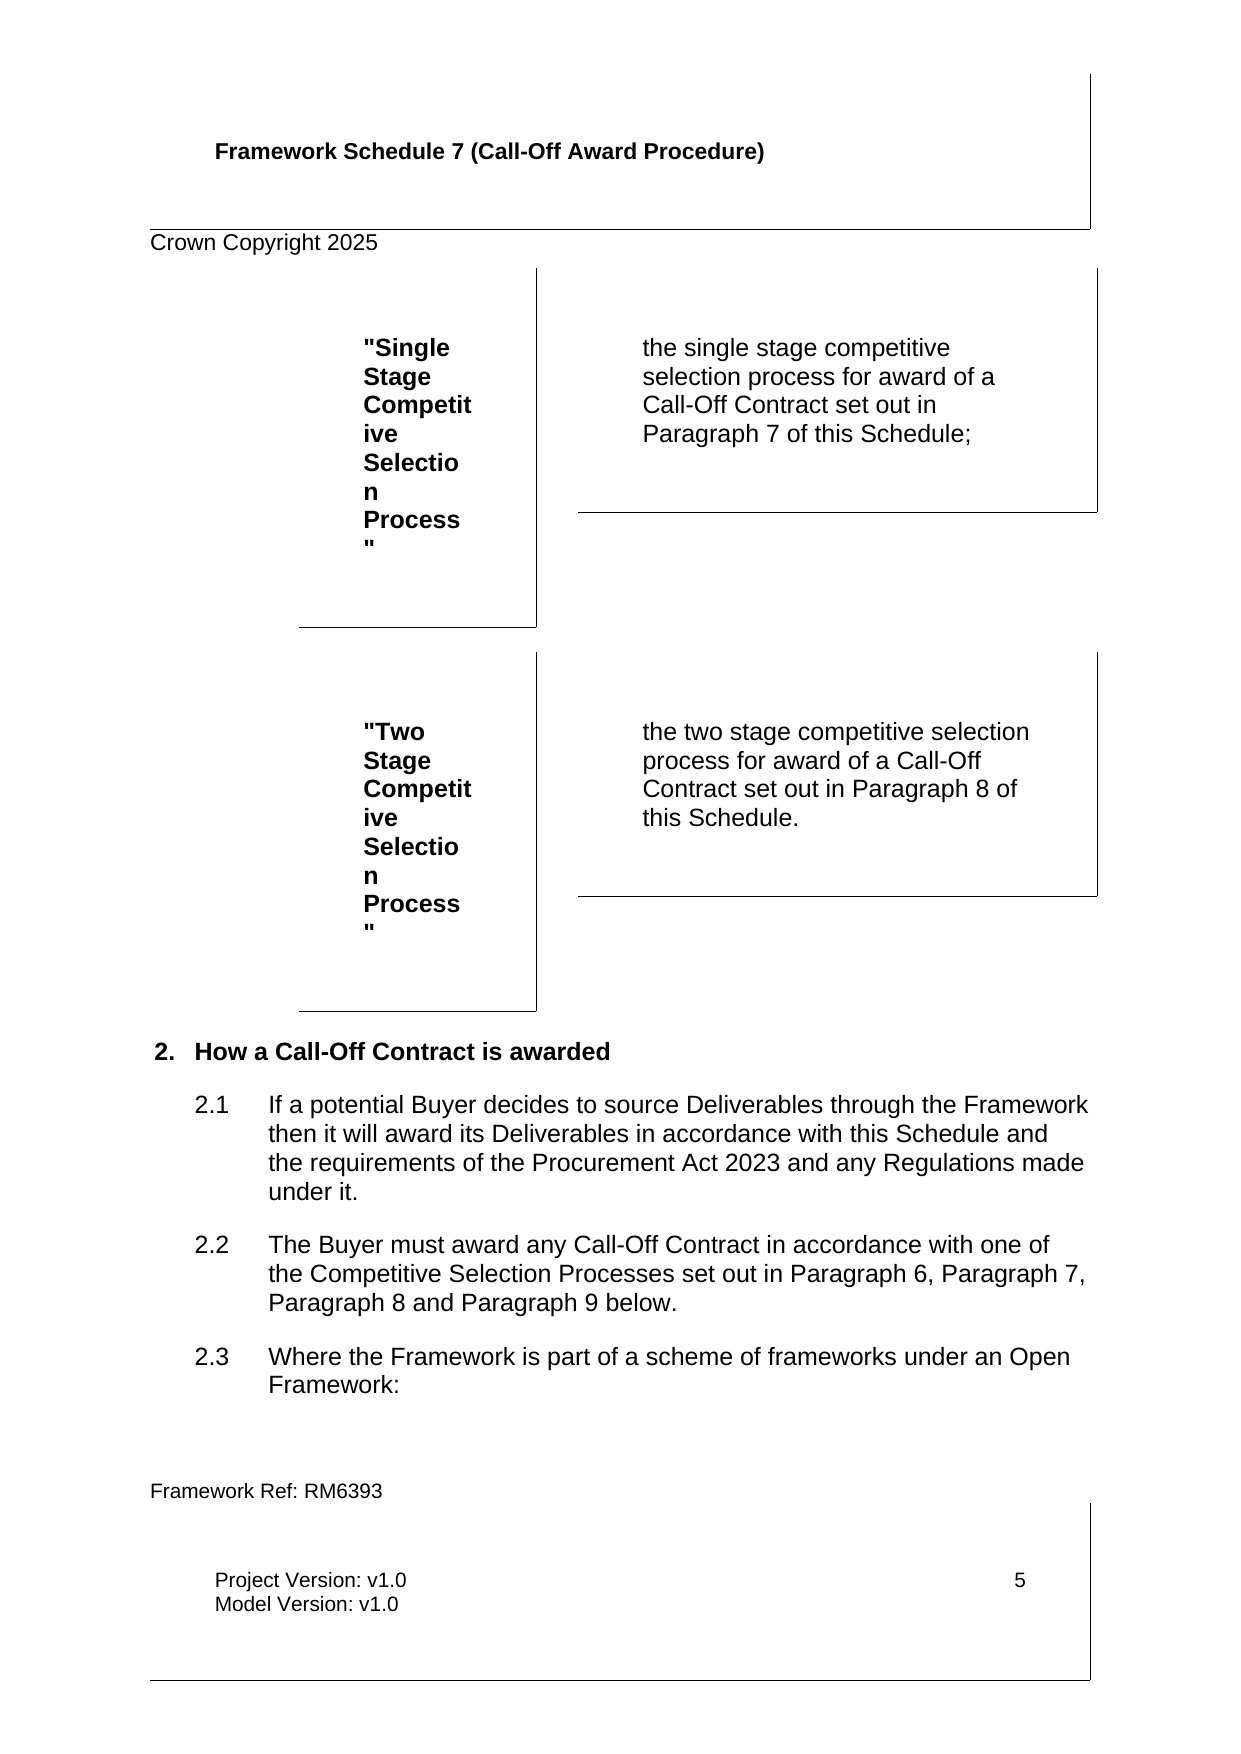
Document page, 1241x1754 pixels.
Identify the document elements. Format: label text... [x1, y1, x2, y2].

list Where the Framework is part of a scheme of frameworks under an Open Framework: [194, 1341, 1090, 1399]
list How a Call-Off Contract is awarded [150, 1036, 1090, 1065]
table_cell "Two Stage Competitive Selection Process" [298, 640, 548, 1024]
list If a potential Buyer decides to source Deliverables through the Framework then it will award its Deliverables in accordance with this Schedule and the requirements of the Procurement Act 2023 and any Regulations made under it. [194, 1090, 1090, 1205]
table_cell the single stage competitive selection process for award of a Call-Off Contract set out in Paragraph 7 of this Schedule; [548, 256, 1109, 640]
table_cell "Single Stage Competitive Selection Process" [298, 256, 548, 640]
list The Buyer must award any Call-Off Contract in accordance with one of the Competitive Selection Processes set out in Paragraph 6, Paragraph 7, Paragraph 8 and Paragraph 9 below. [194, 1230, 1090, 1316]
table_cell the two stage competitive selection process for award of a Call-Off Contract set out in Paragraph 8 of this Schedule. [548, 640, 1109, 1024]
